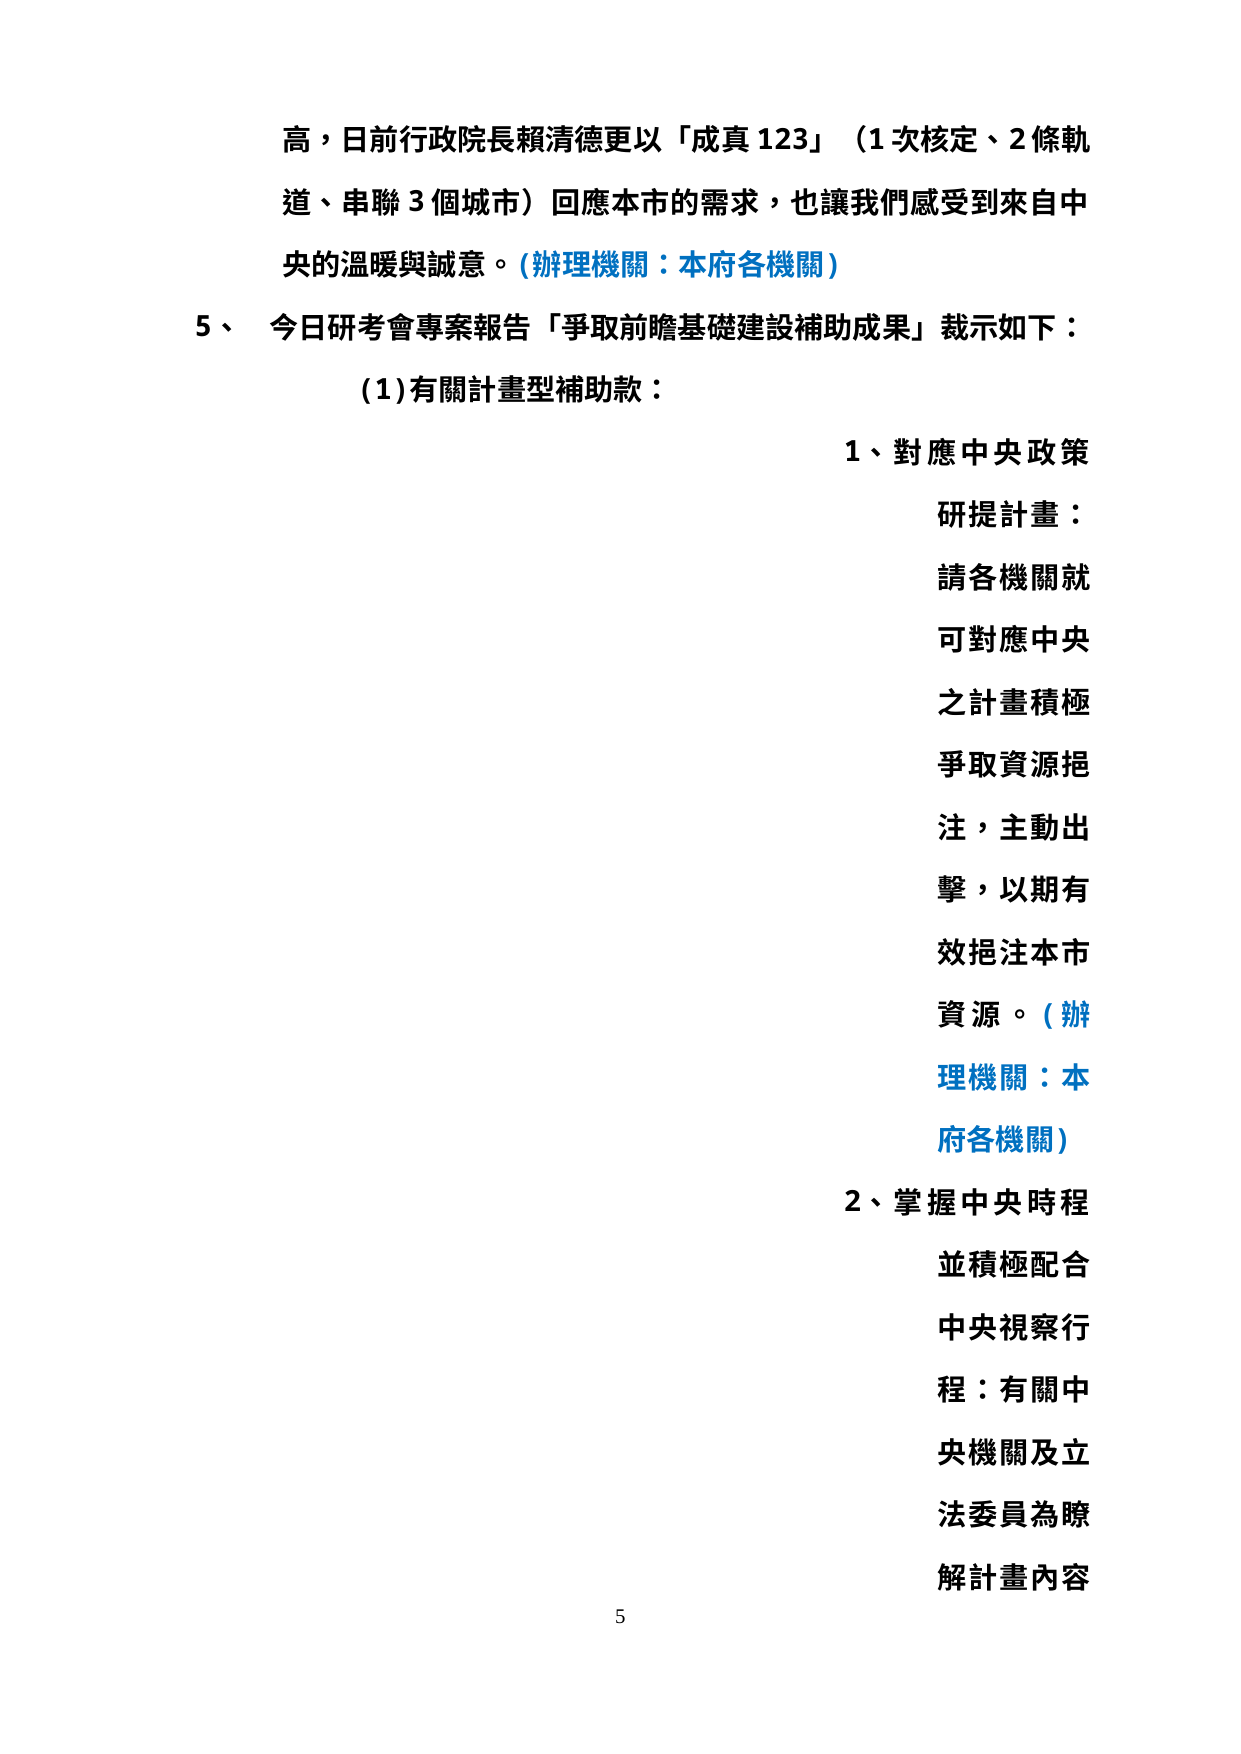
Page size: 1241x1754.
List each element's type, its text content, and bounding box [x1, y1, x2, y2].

list 有關計畫型補助款： [357, 346, 1090, 409]
list 今日研考會專案報告「爭取前瞻基礎建設補助成果」裁示如下： [194, 284, 1090, 346]
list 對應中央政策研提計畫：請各機關就可對應中央之計畫積極爭取資源挹注，主動出擊，以期有效挹注本市資源。(辦理機關：本府各機關) [843, 409, 1090, 1159]
list 掌握中央時程並積極配合中央視察行程：有關中央機關及立法委員為瞭解計畫內容蒞臨實地訪視行程，請主政機關做好接待及簡報資料準備，必要時可安排府層級長官接待，提高補助可能並展現本市建設成果。(辦理機關：本府各機關) [843, 1159, 1090, 1596]
list 高，日前行政院長賴清德更以「成真123」（1次核定、2條軌道、串聯3個城市）回應本市的需求，也讓我們感受到來自中央的溫暖與誠意。(辦理機關：本府各機關) [150, 96, 1090, 284]
